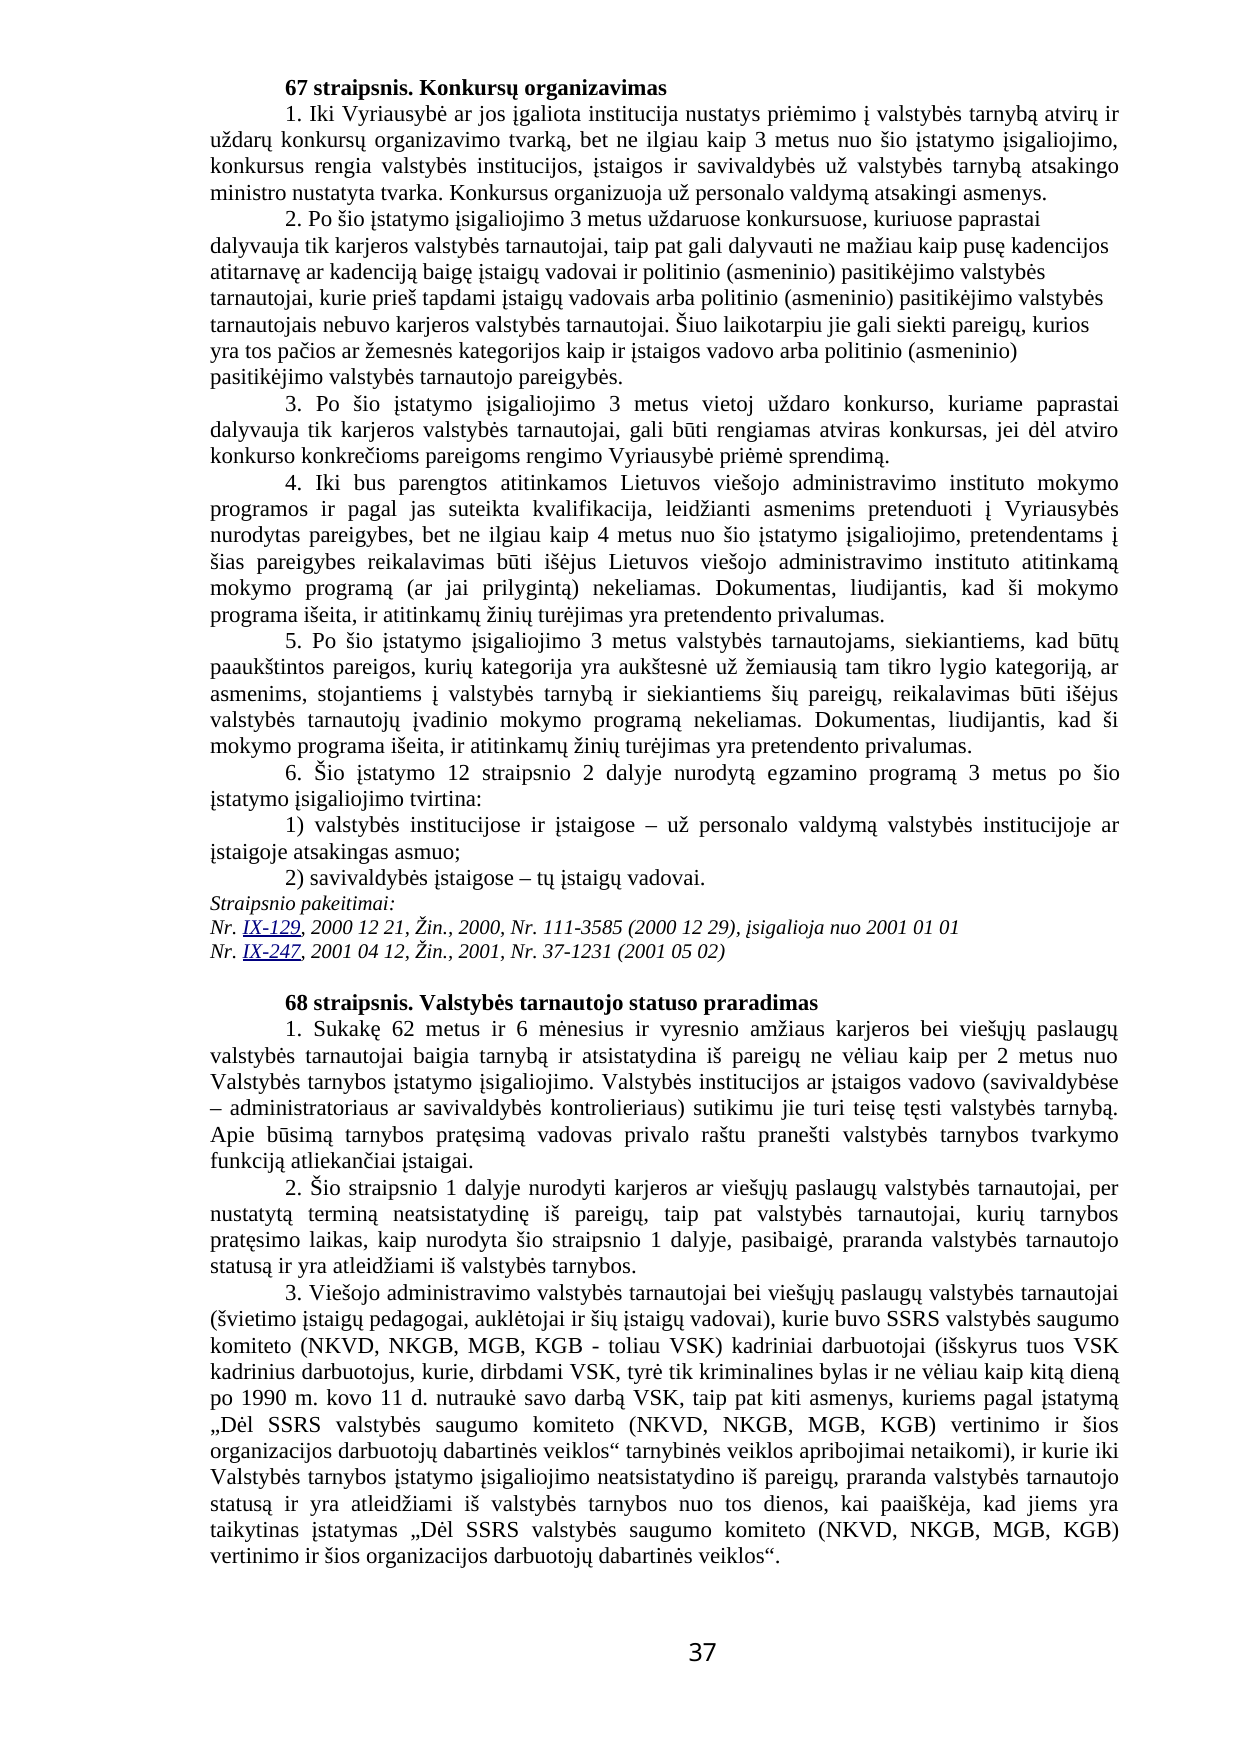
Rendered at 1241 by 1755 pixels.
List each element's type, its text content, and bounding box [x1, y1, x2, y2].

text 4. Iki bus parengtos atitinkamos Lietuvos viešojo administravimo instituto mokymo programos ir pagal jas suteikta kvalifikacija, leidžianti asmenims pretenduoti į Vyriausybės nurodytas pareigybes, bet ne ilgiau kaip 4 metus nuo šio įstatymo įsigaliojimo, pretendentams į šias pareigybes reikalavimas būti išėjus Lietuvos viešojo administravimo instituto atitinkamą mokymo programą (ar jai prilygintą) nekeliamas. Dokumentas, liudijantis, kad ši mokymo programa išeita, ir atitinkamų žinių turėjimas yra pretendento privalumas. [210, 469, 1120, 627]
text 2. Šio straipsnio 1 dalyje nurodyti karjeros ar viešųjų paslaugų valstybės tarnautojai, per nustatytą terminą neatsistatydinę iš pareigų, taip pat valstybės tarnautojai, kurių tarnybos pratęsimo laikas, kaip nurodyta šio straipsnio 1 dalyje, pasibaigė, praranda valstybės tarnautojo statusą ir yra atleidžiami iš valstybės tarnybos. [210, 1173, 1120, 1279]
text 5. Po šio įstatymo įsigaliojimo 3 metus valstybės tarnautojams, siekiantiems, kad būtų paaukštintos pareigos, kurių kategorija yra aukštesnė už žemiausią tam tikro lygio kategoriją, ar asmenims, stojantiems į valstybės tarnybą ir siekiantiems šių pareigų, reikalavimas būti išėjus valstybės tarnautojų įvadinio mokymo programą nekeliamas. Dokumentas, liudijantis, kad ši mokymo programa išeita, ir atitinkamų žinių turėjimas yra pretendento privalumas. [210, 627, 1120, 759]
text 2. Po šio įstatymo įsigaliojimo 3 metus uždaruose konkursuose, kuriuose paprastai dalyvauja tik karjeros valstybės tarnautojai, taip pat gali dalyvauti ne mažiau kaip pusę kadencijos atitarnavę ar kadenciją baigę įstaigų vadovai ir politinio (asmeninio) pasitikėjimo valstybės tarnautojai, kurie prieš tapdami įstaigų vadovais arba politinio (asmeninio) pasitikėjimo valstybės tarnautojais nebuvo karjeros valstybės tarnautojai. Šiuo laikotarpiu jie gali siekti pareigų, kurios yra tos pačios ar žemesnės kategorijos kaip ir įstaigos vadovo arba politinio (asmeninio) pasitikėjimo valstybės tarnautojo pareigybės. [210, 205, 1120, 390]
text 1. Sukakę 62 metus ir 6 mėnesius ir vyresnio amžiaus karjeros bei viešųjų paslaugų valstybės tarnautojai baigia tarnybą ir atsistatydina iš pareigų ne vėliau kaip per 2 metus nuo Valstybės tarnybos įstatymo įsigaliojimo. Valstybės institucijos ar įstaigos vadovo (savivaldybėse – administratoriaus ar savivaldybės kontrolieriaus) sutikimu jie turi teisę tęsti valstybės tarnybą. Apie būsimą tarnybos pratęsimą vadovas privalo raštu pranešti valstybės tarnybos tvarkymo funkciją atliekančiai įstaigai. [210, 1015, 1120, 1173]
text Nr. IX-247, 2001 04 12, Žin., 2001, Nr. 37-1231 (2001 05 02) [210, 939, 1120, 963]
text 6. Šio įstatymo 12 straipsnio 2 dalyje nurodytą egzamino programą 3 metus po šio įstatymo įsigaliojimo tvirtina: [210, 759, 1120, 811]
text 68 straipsnis. Valstybės tarnautojo statuso praradimas [210, 989, 1120, 1015]
text Nr. IX-129, 2000 12 21, Žin., 2000, Nr. 111-3585 (2000 12 29), įsigalioja nuo 2001 01 01 [210, 914, 1120, 939]
text 67 straipsnis. Konkursų organizavimas [210, 73, 1120, 100]
text 3. Viešojo administravimo valstybės tarnautojai bei viešųjų paslaugų valstybės tarnautojai (švietimo įstaigų pedagogai, auklėtojai ir šių įstaigų vadovai), kurie buvo SSRS valstybės saugumo komiteto (NKVD, NKGB, MGB, KGB - toliau VSK) kadriniai darbuotojai (išskyrus tuos VSK kadrinius darbuotojus, kurie, dirbdami VSK, tyrė tik kriminalines bylas ir ne vėliau kaip kitą dieną po 1990 m. kovo 11 d. nutraukė savo darbą VSK, taip pat kiti asmenys, kuriems pagal įstatymą „Dėl SSRS valstybės saugumo komiteto (NKVD, NKGB, MGB, KGB) vertinimo ir šios organizacijos darbuotojų dabartinės veiklos“ tarnybinės veiklos apribojimai netaikomi), ir kurie iki Valstybės tarnybos įstatymo įsigaliojimo neatsistatydino iš pareigų, praranda valstybės tarnautojo statusą ir yra atleidžiami iš valstybės tarnybos nuo tos dienos, kai paaiškėja, kad jiems yra taikytinas įstatymas „Dėl SSRS valstybės saugumo komiteto (NKVD, NKGB, MGB, KGB) vertinimo ir šios organizacijos darbuotojų dabartinės veiklos“. [210, 1279, 1120, 1569]
text Straipsnio pakeitimai: [210, 891, 1120, 914]
text 1. Iki Vyriausybė ar jos įgaliota institucija nustatys priėmimo į valstybės tarnybą atvirų ir uždarų konkursų organizavimo tvarką, bet ne ilgiau kaip 3 metus nuo šio įstatymo įsigaliojimo, konkursus rengia valstybės institucijos, įstaigos ir savivaldybės už valstybės tarnybą atsakingo ministro nustatyta tvarka. Konkursus organizuoja už personalo valdymą atsakingi asmenys. [210, 100, 1120, 205]
text 2) savivaldybės įstaigose – tų įstaigų vadovai. [210, 864, 1120, 891]
text 1) valstybės institucijose ir įstaigose – už personalo valdymą valstybės institucijoje ar įstaigoje atsakingas asmuo; [210, 811, 1120, 864]
text 3. Po šio įstatymo įsigaliojimo 3 metus vietoj uždaro konkurso, kuriame paprastai dalyvauja tik karjeros valstybės tarnautojai, gali būti rengiamas atviras konkursas, jei dėl atviro konkurso konkrečioms pareigoms rengimo Vyriausybė priėmė sprendimą. [210, 390, 1120, 469]
